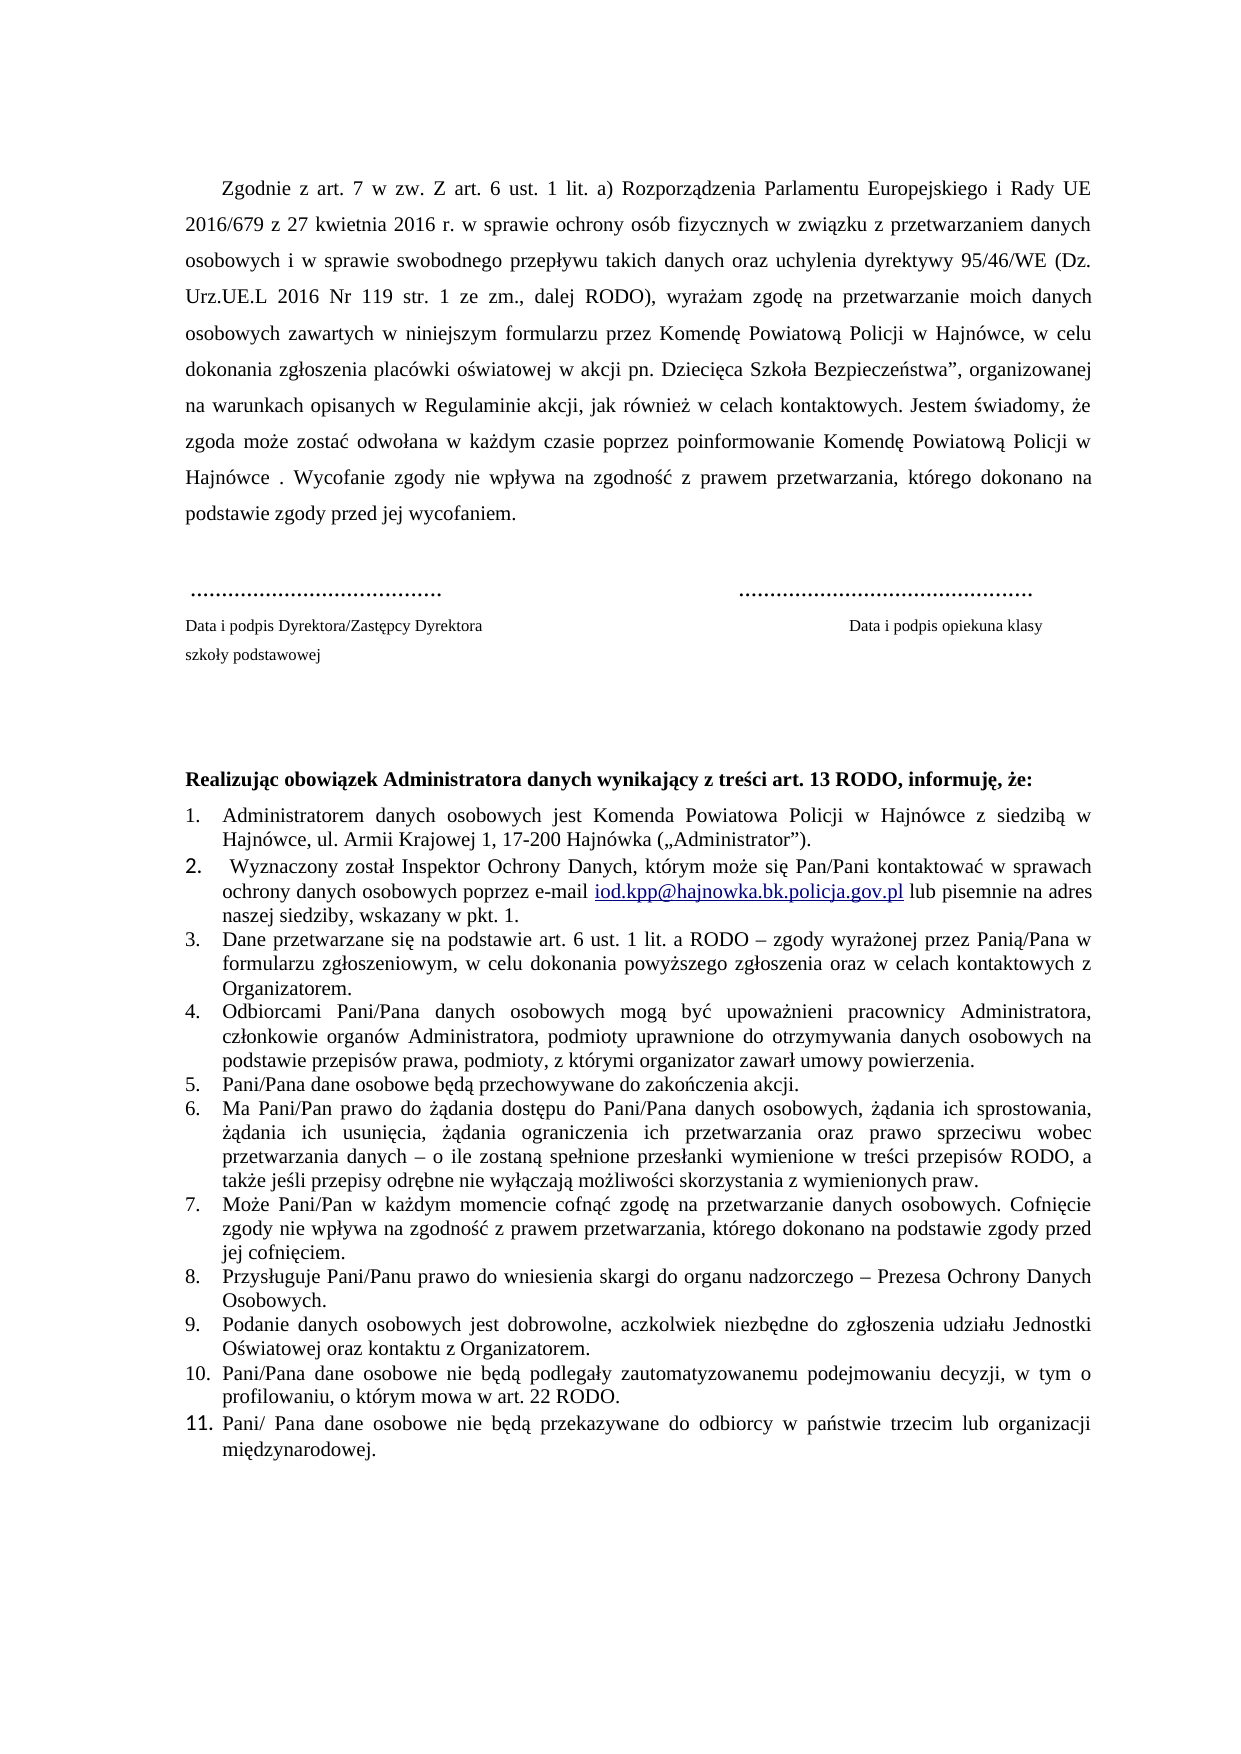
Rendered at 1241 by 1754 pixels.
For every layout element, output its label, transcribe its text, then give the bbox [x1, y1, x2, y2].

list Pani/ Pana dane osobowe nie będą przekazywane do odbiorcy w państwie trzecim lub organizacji międzynarodowej. [185, 1408, 1093, 1461]
list Wyznaczony został Inspektor Ochrony Danych, którym może się Pan/Pani kontaktować w sprawach ochrony danych osobowych poprzez e-mail iod.kpp@hajnowka.bk.policja.gov.pl lub pisemnie na adres naszej siedziby, wskazany w pkt. 1. [185, 851, 1093, 927]
list Pani/Pana dane osobowe nie będą podlegały zautomatyzowanemu podejmowaniu decyzji, w tym o profilowaniu, o którym mowa w art. 22 RODO. [185, 1360, 1093, 1408]
list Dane przetwarzane się na podstawie art. 6 ust. 1 lit. a RODO – zgody wyrażonej przez Panią/Pana w formularzu zgłoszeniowym, w celu dokonania powyższego zgłoszenia oraz w celach kontaktowych z Organizatorem. [185, 927, 1093, 999]
list Administratorem danych osobowych jest Komenda Powiatowa Policji w Hajnówce z siedzibą w Hajnówce, ul. Armii Krajowej 1, 17-200 Hajnówka („Administrator”). [185, 803, 1093, 851]
list Pani/Pana dane osobowe będą przechowywane do zakończenia akcji. [185, 1072, 1093, 1096]
list Przysługuje Pani/Panu prawo do wniesienia skargi do organu nadzorczego – Prezesa Ochrony Danych Osobowych. [185, 1264, 1093, 1312]
text szkoły podstawowej [185, 645, 1093, 664]
text Data i podpis Dyrektora/Zastępcy Dyrektora Data i podpis opiekuna klasy [185, 616, 1093, 635]
list Odbiorcami Pani/Pana danych osobowych mogą być upoważnieni pracownicy Administratora, członkowie organów Administratora, podmioty uprawnione do otrzymywania danych osobowych na podstawie przepisów prawa, podmioty, z którymi organizator zawarł umowy powierzenia. [185, 999, 1093, 1072]
list Podanie danych osobowych jest dobrowolne, aczkolwiek niezbędne do zgłoszenia udziału Jednostki Oświatowej oraz kontaktu z Organizatorem. [185, 1312, 1093, 1360]
list Może Pani/Pan w każdym momencie cofnąć zgodę na przetwarzanie danych osobowych. Cofnięcie zgody nie wpływa na zgodność z prawem przetwarzania, którego dokonano na podstawie zgody przed jej cofnięciem. [185, 1192, 1093, 1264]
list Ma Pani/Pan prawo do żądania dostępu do Pani/Pana danych osobowych, żądania ich sprostowania, żądania ich usunięcia, żądania ograniczenia ich przetwarzania oraz prawo sprzeciwu wobec przetwarzania danych – o ile zostaną spełnione przesłanki wymienione w treści przepisów RODO, a także jeśli przepisy odrębne nie wyłączają możliwości skorzystania z wymienionych praw. [185, 1096, 1093, 1192]
text Realizując obowiązek Administratora danych wynikający z treści art. 13 RODO, informuję, że: [185, 767, 1093, 791]
text Zgodnie z art. 7 w zw. Z art. 6 ust. 1 lit. a) Rozporządzenia Parlamentu Europejskiego i Rady UE 2016/679 z 27 kwietnia 2016 r. w sprawie ochrony osób fizycznych w związku z przetwarzaniem danych osobowych i w sprawie swobodnego przepływu takich danych oraz uchylenia dyrektywy 95/46/WE (Dz. Urz.UE.L 2016 Nr 119 str. 1 ze zm., dalej RODO), wyrażam zgodę na przetwarzanie moich danych osobowych zawartych w niniejszym formularzu przez Komendę Powiatową Policji w Hajnówce, w celu dokonania zgłoszenia placówki oświatowej w akcji pn. Dziecięca Szkoła Bezpieczeństwa”, organizowanej na warunkach opisanych w Regulaminie akcji, jak również w celach kontaktowych. Jestem świadomy, że zgoda może zostać odwołana w każdym czasie poprzez poinformowanie Komendę Powiatową Policji w Hajnówce . Wycofanie zgody nie wpływa na zgodność z prawem przetwarzania, którego dokonano na podstawie zgody przed jej wycofaniem. [185, 176, 1093, 525]
